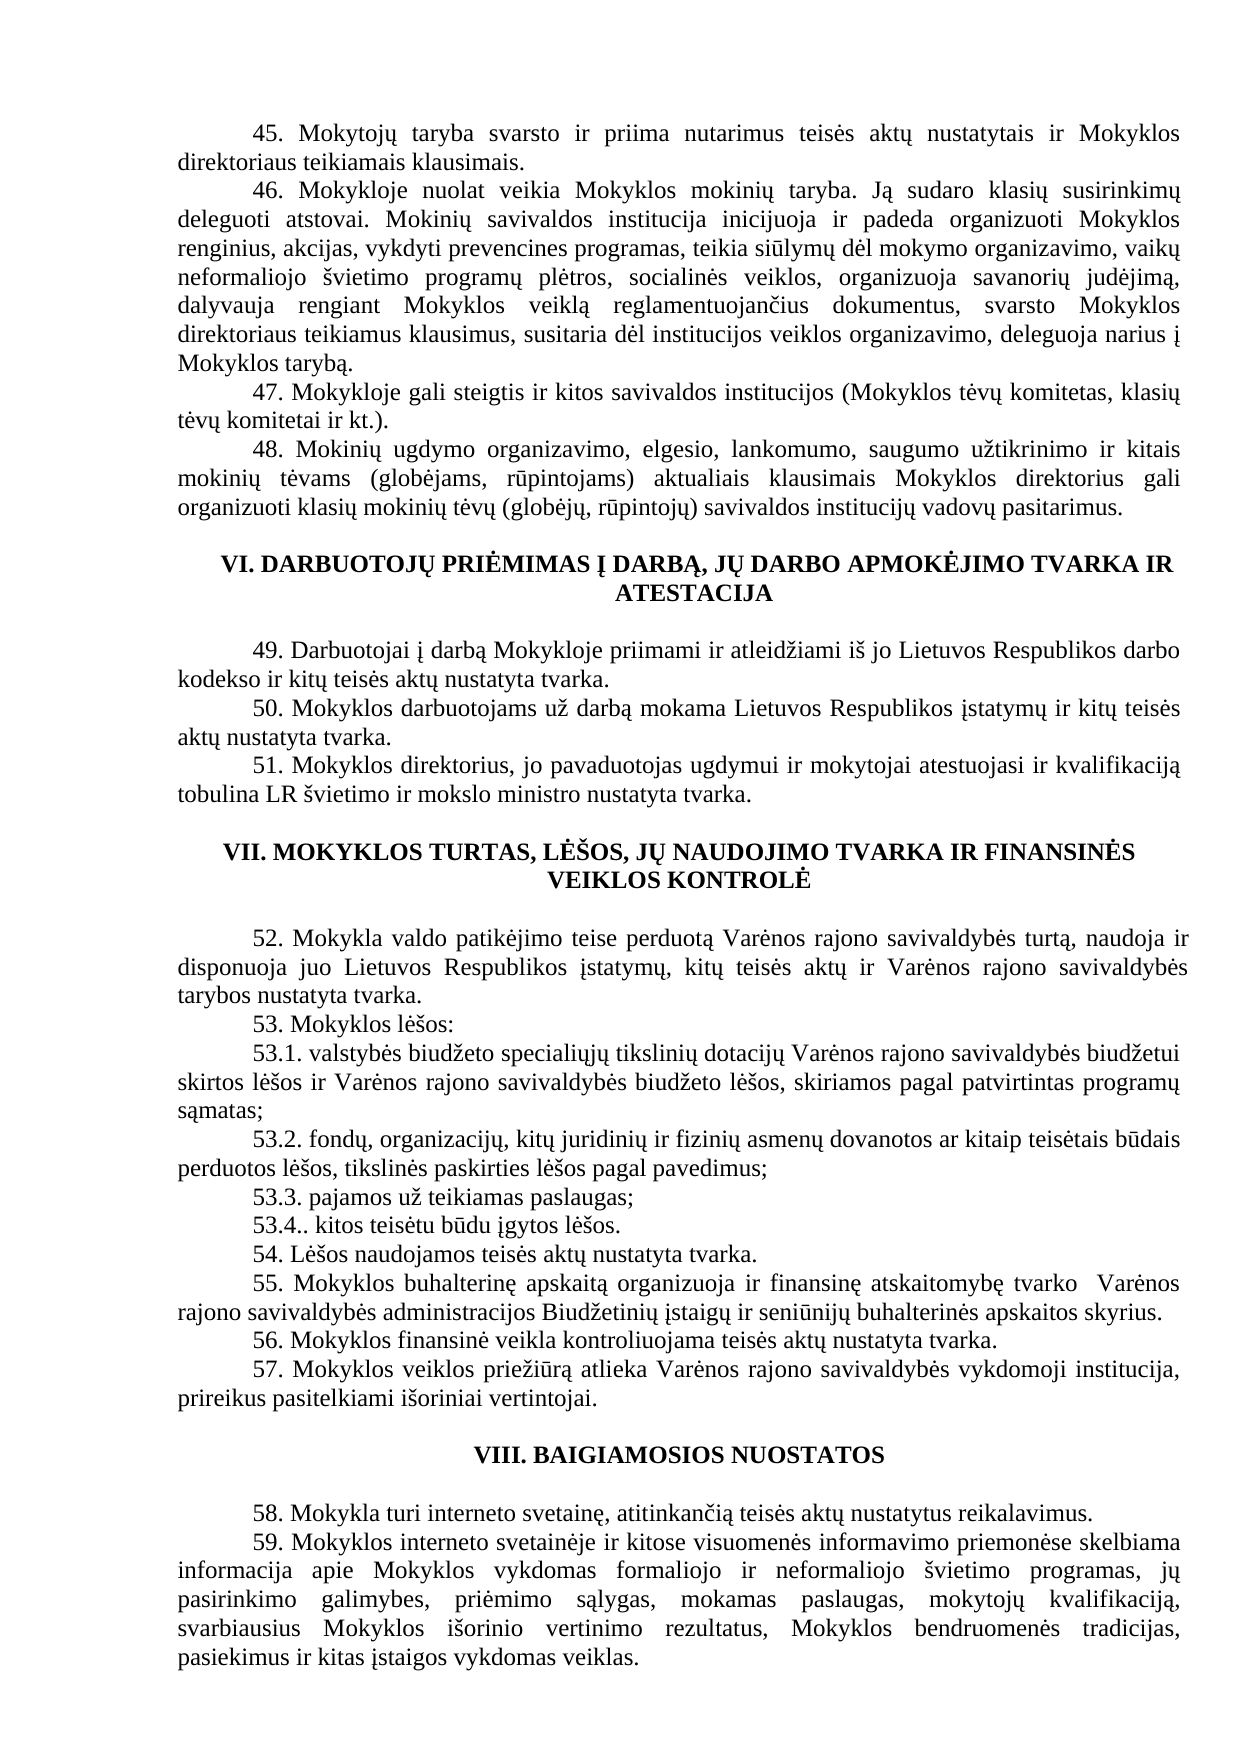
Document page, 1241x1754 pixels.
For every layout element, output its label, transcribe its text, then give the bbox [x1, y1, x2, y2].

text 55. Mokyklos buhalterinę apskaitą organizuoja ir finansinę atskaitomybę tvarko Varėnos rajono savivaldybės administracijos Biudžetinių įstaigų ir seniūnijų buhalterinės apskaitos skyrius. [177, 1268, 1181, 1326]
text 52. Mokykla valdo patikėjimo teise perduotą Varėnos rajono savivaldybės turtą, naudoja ir disponuoja juo Lietuvos Respublikos įstatymų, kitų teisės aktų ir Varėnos rajono savivaldybės tarybos nustatyta tvarka. [177, 923, 1190, 1009]
text 57. Mokyklos veiklos priežiūrą atlieka Varėnos rajono savivaldybės vykdomoji institucija, prireikus pasitelkiami išoriniai vertintojai. [177, 1354, 1181, 1412]
text 59. Mokyklos interneto svetainėje ir kitose visuomenės informavimo priemonėse skelbiama informacija apie Mokyklos vykdomas formaliojo ir neformaliojo švietimo programas, jų pasirinkimo galimybes, priėmimo sąlygas, mokamas paslaugas, mokytojų kvalifikaciją, svarbiausius Mokyklos išorinio vertinimo rezultatus, Mokyklos bendruomenės tradicijas, pasiekimus ir kitas įstaigos vykdomas veiklas. [177, 1527, 1181, 1671]
text 53.3. pajamos už teikiamas paslaugas; [177, 1182, 1190, 1211]
text VI. DARBUOTOJŲ PRIĖMIMAS Į DARBĄ, JŲ DARBO APMOKĖJIMO TVARKA IR ATESTACIJA [213, 549, 1181, 607]
text 51. Mokyklos direktorius, jo pavaduotojas ugdymui ir mokytojai atestuojasi ir kvalifikaciją tobulina LR švietimo ir mokslo ministro nustatyta tvarka. [177, 751, 1181, 808]
text 56. Mokyklos finansinė veikla kontroliuojama teisės aktų nustatyta tvarka. [177, 1326, 1181, 1354]
text VII. MOKYKLOS TURTAS, LĖŠOS, JŲ NAUDOJIMO TVARKA IR FINANSINĖS VEIKLOS KONTROLĖ [177, 837, 1181, 894]
text 58. Mokykla turi interneto svetainę, atitinkančią teisės aktų nustatytus reikalavimus. [177, 1498, 1181, 1527]
text 53.4.. kitos teisėtu būdu įgytos lėšos. [177, 1211, 1181, 1239]
text 50. Mokyklos darbuotojams už darbą mokama Lietuvos Respublikos įstatymų ir kitų teisės aktų nustatyta tvarka. [177, 693, 1181, 751]
text 54. Lėšos naudojamos teisės aktų nustatyta tvarka. [177, 1239, 1181, 1268]
text 53. Mokyklos lėšos: [177, 1009, 1181, 1038]
text VIII. BAIGIAMOSIOS NUOSTATOS [177, 1441, 1181, 1469]
text 53.2. fondų, organizacijų, kitų juridinių ir fizinių asmenų dovanotos ar kitaip teisėtais būdais perduotos lėšos, tikslinės paskirties lėšos pagal pavedimus; [177, 1124, 1181, 1182]
text 53.1. valstybės biudžeto specialiųjų tikslinių dotacijų Varėnos rajono savivaldybės biudžetui skirtos lėšos ir Varėnos rajono savivaldybės biudžeto lėšos, skiriamos pagal patvirtintas programų sąmatas; [177, 1038, 1181, 1124]
text 46. Mokykloje nuolat veikia Mokyklos mokinių taryba. Ją sudaro klasių susirinkimų deleguoti atstovai. Mokinių savivaldos institucija inicijuoja ir padeda organizuoti Mokyklos renginius, akcijas, vykdyti prevencines programas, teikia siūlymų dėl mokymo organizavimo, vaikų neformaliojo švietimo programų plėtros, socialinės veiklos, organizuoja savanorių judėjimą, dalyvauja rengiant Mokyklos veiklą reglamentuojančius dokumentus, svarsto Mokyklos direktoriaus teikiamus klausimus, susitaria dėl institucijos veiklos organizavimo, deleguoja narius į Mokyklos tarybą. [177, 176, 1181, 377]
text 49. Darbuotojai į darbą Mokykloje priimami ir atleidžiami iš jo Lietuvos Respublikos darbo kodekso ir kitų teisės aktų nustatyta tvarka. [177, 636, 1181, 693]
text 47. Mokykloje gali steigtis ir kitos savivaldos institucijos (Mokyklos tėvų komitetas, klasių tėvų komitetai ir kt.). [177, 377, 1181, 434]
text 45. Mokytojų taryba svarsto ir priima nutarimus teisės aktų nustatytais ir Mokyklos direktoriaus teikiamais klausimais. [177, 118, 1181, 176]
text 48. Mokinių ugdymo organizavimo, elgesio, lankomumo, saugumo užtikrinimo ir kitais mokinių tėvams (globėjams, rūpintojams) aktualiais klausimais Mokyklos direktorius gali organizuoti klasių mokinių tėvų (globėjų, rūpintojų) savivaldos institucijų vadovų pasitarimus. [177, 434, 1181, 521]
